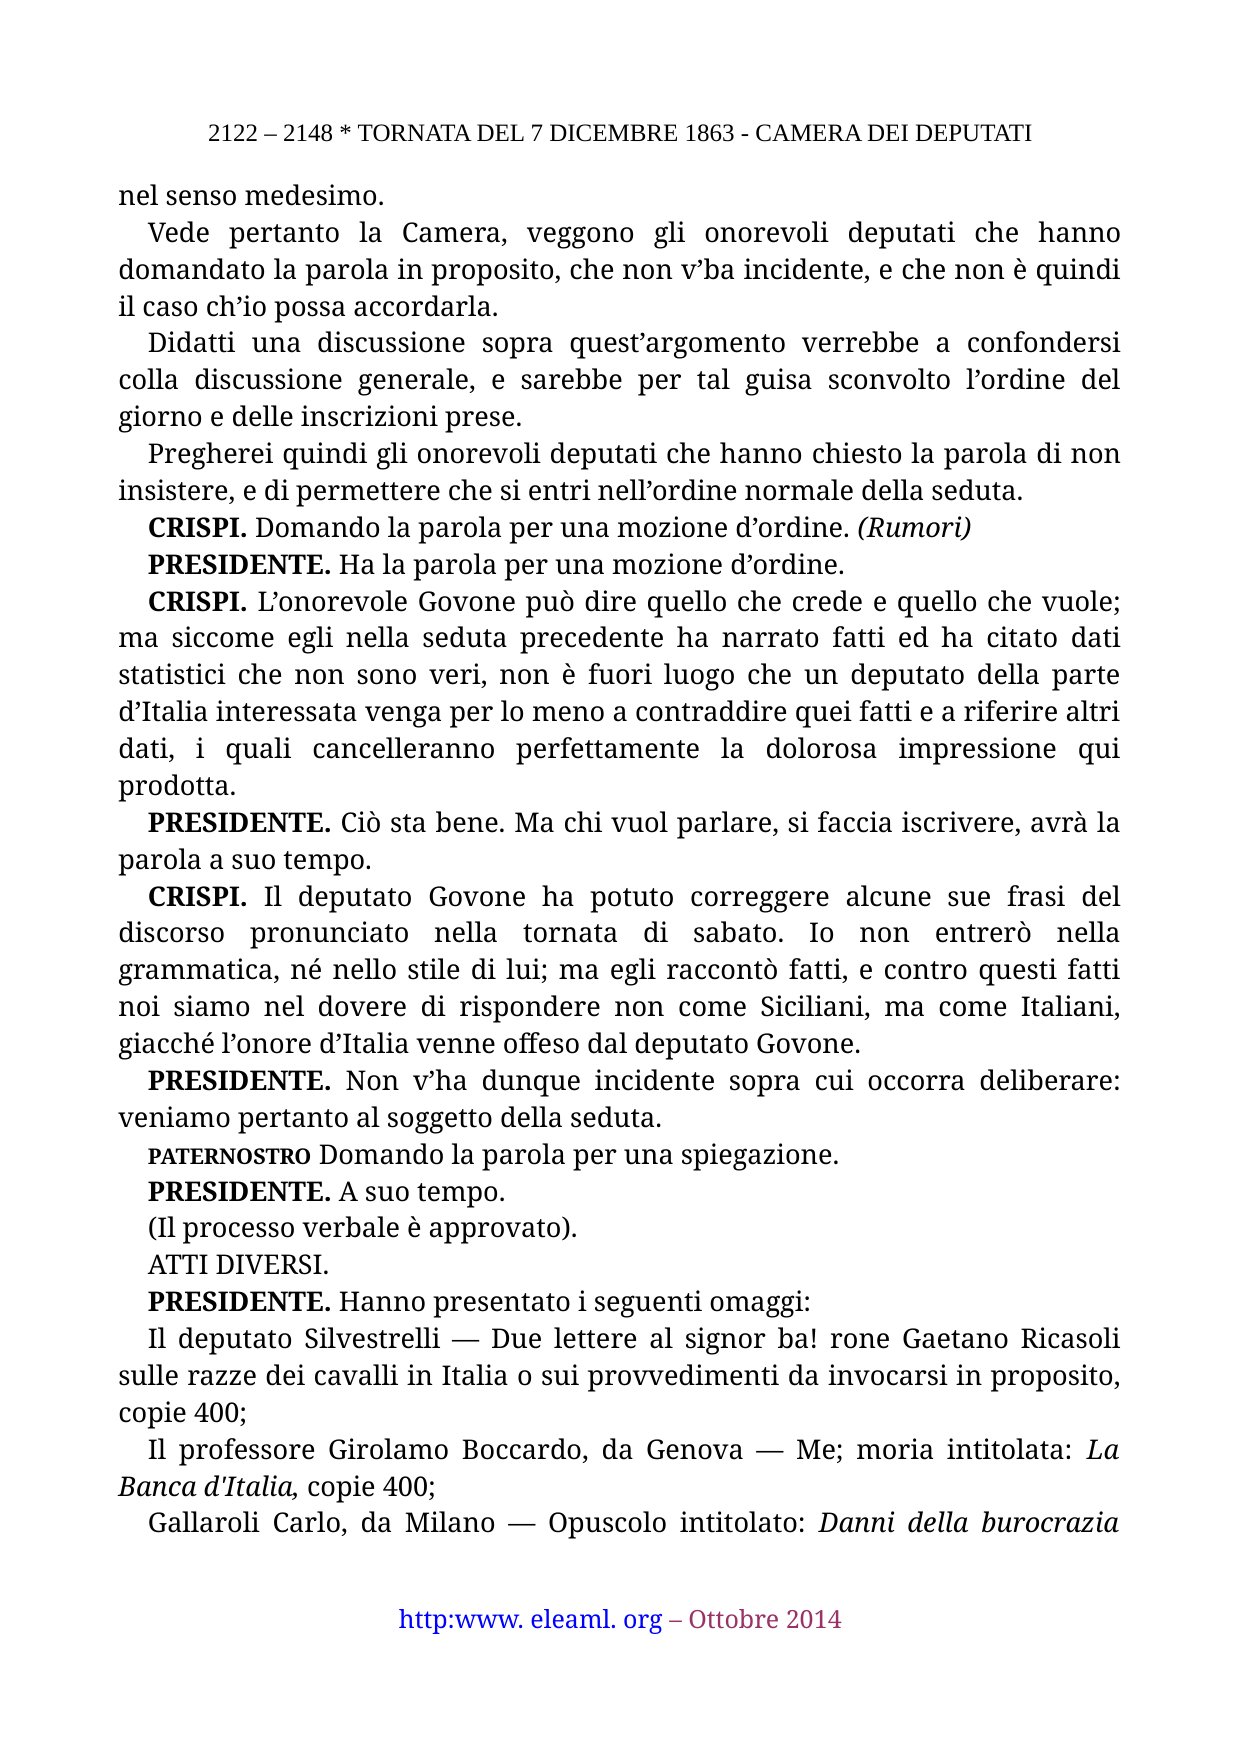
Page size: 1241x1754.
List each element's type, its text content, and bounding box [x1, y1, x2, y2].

text Pregherei quindi gli onorevoli deputati che hanno chiesto la parola di non insistere, e di permettere che si entri nell’ordine normale della seduta. [118, 434, 1122, 508]
text Il deputato Silvestrelli — Due lettere al signor ba! rone Gaetano Ricasoli sulle razze dei cavalli in Italia o sui provvedimenti da invocarsi in proposito, copie 400; [118, 1319, 1122, 1430]
text CRISPI. Il deputato Govone ha potuto correggere alcune sue frasi del discorso pronunciato nella tornata di sabato. Io non entrerò nella grammatica, né nello stile di lui; ma egli raccontò fatti, e contro questi fatti noi siamo nel dovere di rispondere non come Siciliani, ma come Italiani, giacché l’onore d’Italia venne offeso dal deputato Govone. [118, 877, 1122, 1061]
text (Il processo verbale è approvato). [118, 1209, 1122, 1246]
text PRESIDENTE. Ha la parola per una mozione d’ordine. [118, 545, 1122, 582]
text CRISPI. Domando la parola per una mozione d’ordine. (Rumori) [118, 508, 1122, 545]
text paternostro Domando la parola per una spiegazione. [118, 1135, 1122, 1172]
text PRESIDENTE. Hanno presentato i seguenti omaggi: [118, 1283, 1122, 1319]
text Gallaroli Carlo, da Milano — Opuscolo intitolato: Danni della burocrazia [118, 1504, 1122, 1541]
text CRISPI. L’onorevole Govone può dire quello che crede e quello che vuole; ma siccome egli nella seduta precedente ha narrato fatti ed ha citato dati statistici che non sono veri, non è fuori luogo che un deputato della parte d’Italia interessata venga per lo meno a contraddire quei fatti e a riferire altri dati, i quali cancelleranno perfettamente la dolorosa impressione qui prodotta. [118, 582, 1122, 803]
text PRESIDENTE. Ciò sta bene. Ma chi vuol parlare, si faccia iscrivere, avrà la parola a suo tempo. [118, 803, 1122, 877]
text ATTI DIVERSI. [118, 1246, 1122, 1283]
text PRESIDENTE. Non v’ha dunque incidente sopra cui occorra deliberare: veniamo pertanto al soggetto della seduta. [118, 1061, 1122, 1135]
text Il professore Girolamo Boccardo, da Genova — Me; moria intitolata: La Banca d'Italia, copie 400; [118, 1430, 1122, 1504]
text PRESIDENTE. A suo tempo. [118, 1172, 1122, 1209]
text Didatti una discussione sopra quest’argomento verrebbe a confondersi colla discussione generale, e sarebbe per tal guisa sconvolto l’ordine del giorno e delle inscrizioni prese. [118, 324, 1122, 434]
text Vede pertanto la Camera, veggono gli onorevoli deputati che hanno domandato la parola in proposito, che non v’ba incidente, e che non è quindi il caso ch’io possa accordarla. [118, 213, 1122, 324]
text nel senso medesimo. [118, 176, 1122, 213]
